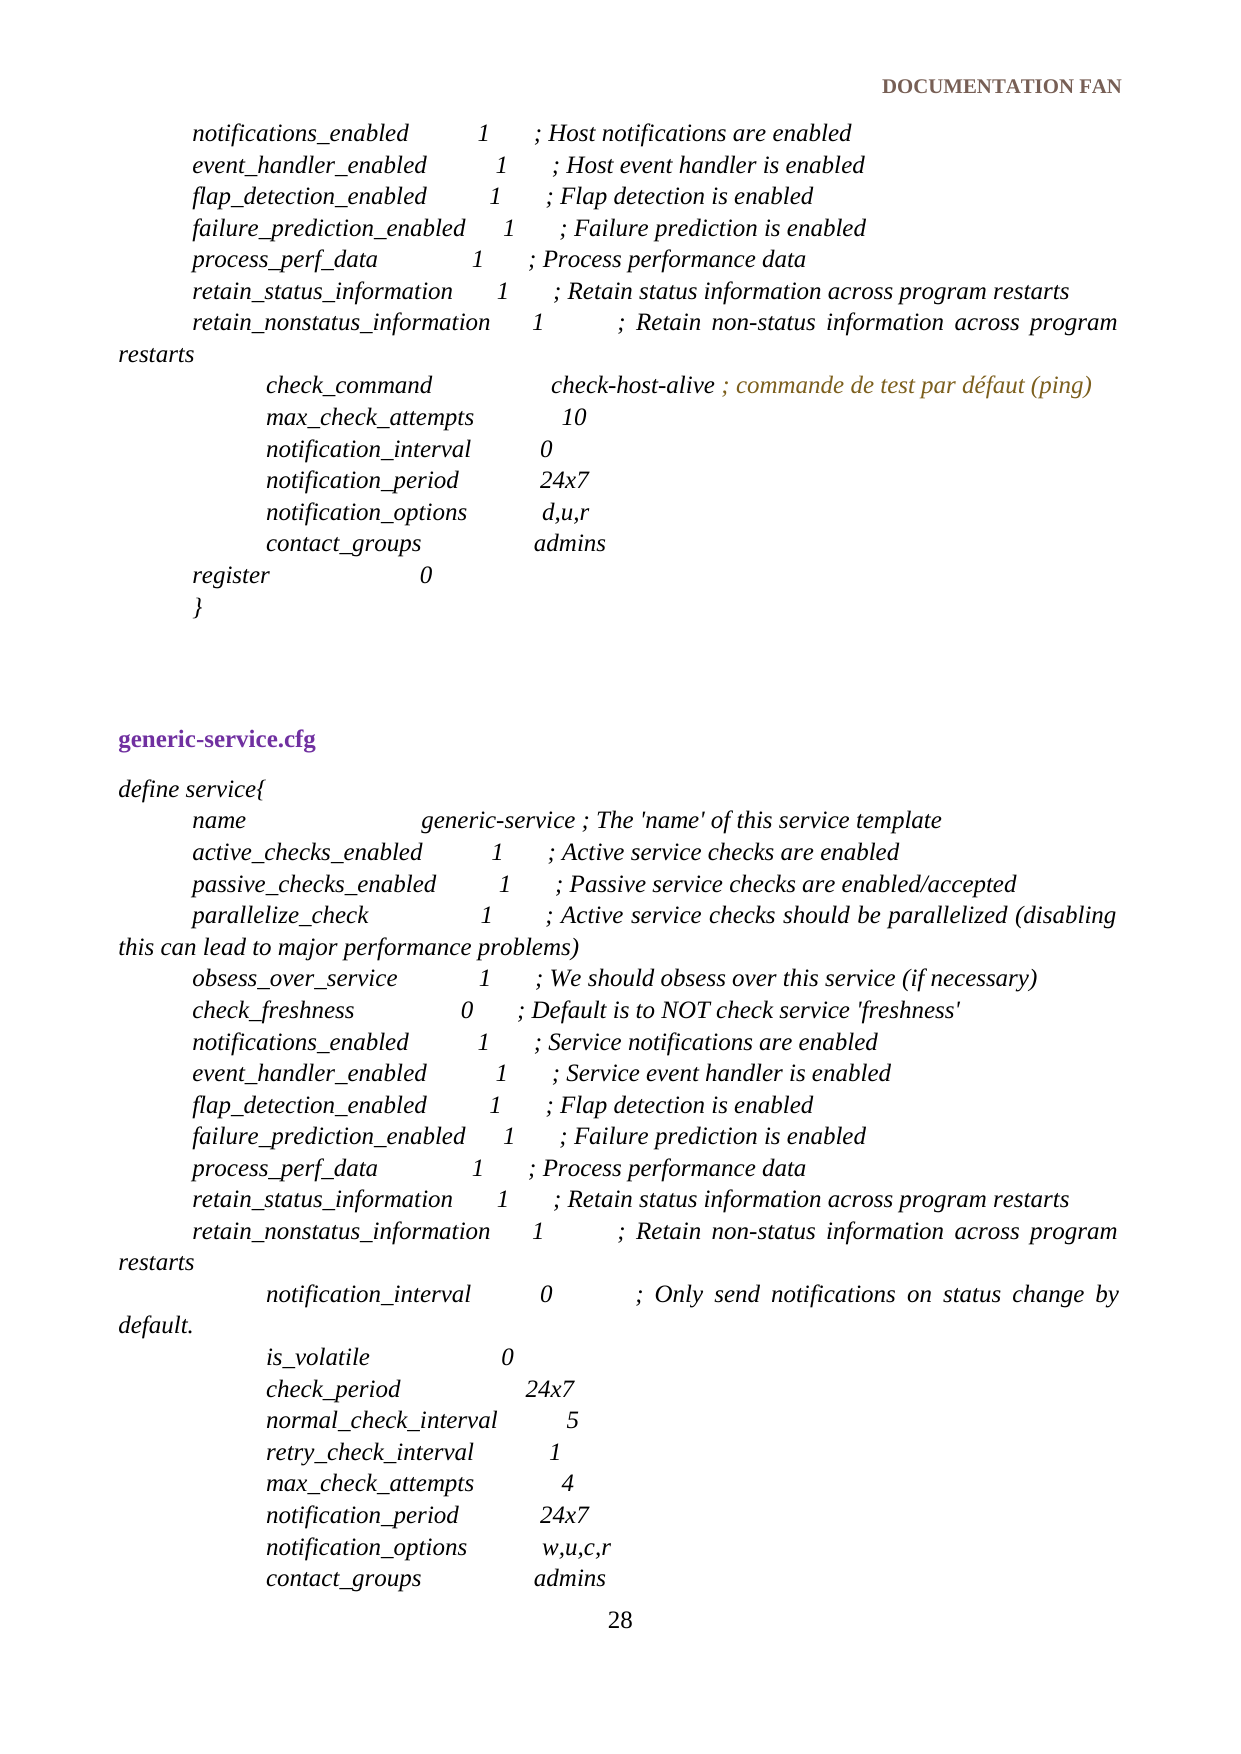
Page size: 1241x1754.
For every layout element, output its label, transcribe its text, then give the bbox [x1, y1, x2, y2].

text active_checks_enabled 1 ; Active service checks are enabled [118, 837, 1122, 866]
text retain_nonstatus_information 1 ; Retain non-status information across program restarts [118, 307, 1122, 368]
text define service{ [118, 774, 1122, 803]
text normal_check_interval 5 [118, 1405, 1122, 1434]
text failure_prediction_enabled 1 ; Failure prediction is enabled [118, 213, 1122, 242]
text register 0 [118, 560, 1122, 589]
text notifications_enabled 1 ; Service notifications are enabled [118, 1027, 1122, 1055]
text generic-service.cfg [118, 724, 1122, 752]
text name generic-service ; The 'name' of this service template [118, 806, 1122, 834]
text check_period 24x7 [118, 1374, 1122, 1402]
text passive_checks_enabled 1 ; Passive service checks are enabled/accepted [118, 869, 1122, 897]
text check_freshness 0 ; Default is to NOT check service 'freshness' [118, 995, 1122, 1024]
text notification_interval 0 [118, 434, 1122, 462]
text process_perf_data 1 ; Process performance data [118, 1153, 1122, 1182]
text event_handler_enabled 1 ; Host event handler is enabled [118, 150, 1122, 178]
text check_command check-host-alive ; commande de test par défaut (ping) [118, 371, 1122, 399]
text is_volatile 0 [118, 1342, 1122, 1371]
text process_perf_data 1 ; Process performance data [118, 244, 1122, 273]
text retry_check_interval 1 [118, 1437, 1122, 1466]
text contact_groups admins [118, 528, 1122, 557]
text parallelize_check 1 ; Active service checks should be parallelized (disabling this can lead to major performance problems) [118, 900, 1122, 961]
text notification_interval 0 ; Only send notifications on status change by default. [118, 1279, 1122, 1339]
text retain_status_information 1 ; Retain status information across program restarts [118, 1184, 1122, 1213]
text notifications_enabled 1 ; Host notifications are enabled [118, 118, 1122, 147]
text obsess_over_service 1 ; We should obsess over this service (if necessary) [118, 963, 1122, 992]
text retain_nonstatus_information 1 ; Retain non-status information across program restarts [118, 1216, 1122, 1276]
text } [118, 592, 1122, 620]
text contact_groups admins [118, 1563, 1122, 1592]
text max_check_attempts 4 [118, 1468, 1122, 1497]
text max_check_attempts 10 [118, 402, 1122, 431]
text notification_options d,u,r [118, 497, 1122, 526]
text retain_status_information 1 ; Retain status information across program restarts [118, 276, 1122, 305]
text notification_period 24x7 [118, 1500, 1122, 1529]
text notification_period 24x7 [118, 465, 1122, 494]
text failure_prediction_enabled 1 ; Failure prediction is enabled [118, 1121, 1122, 1150]
text flap_detection_enabled 1 ; Flap detection is enabled [118, 181, 1122, 210]
text flap_detection_enabled 1 ; Flap detection is enabled [118, 1090, 1122, 1118]
text event_handler_enabled 1 ; Service event handler is enabled [118, 1058, 1122, 1087]
text notification_options w,u,c,r [118, 1532, 1122, 1560]
